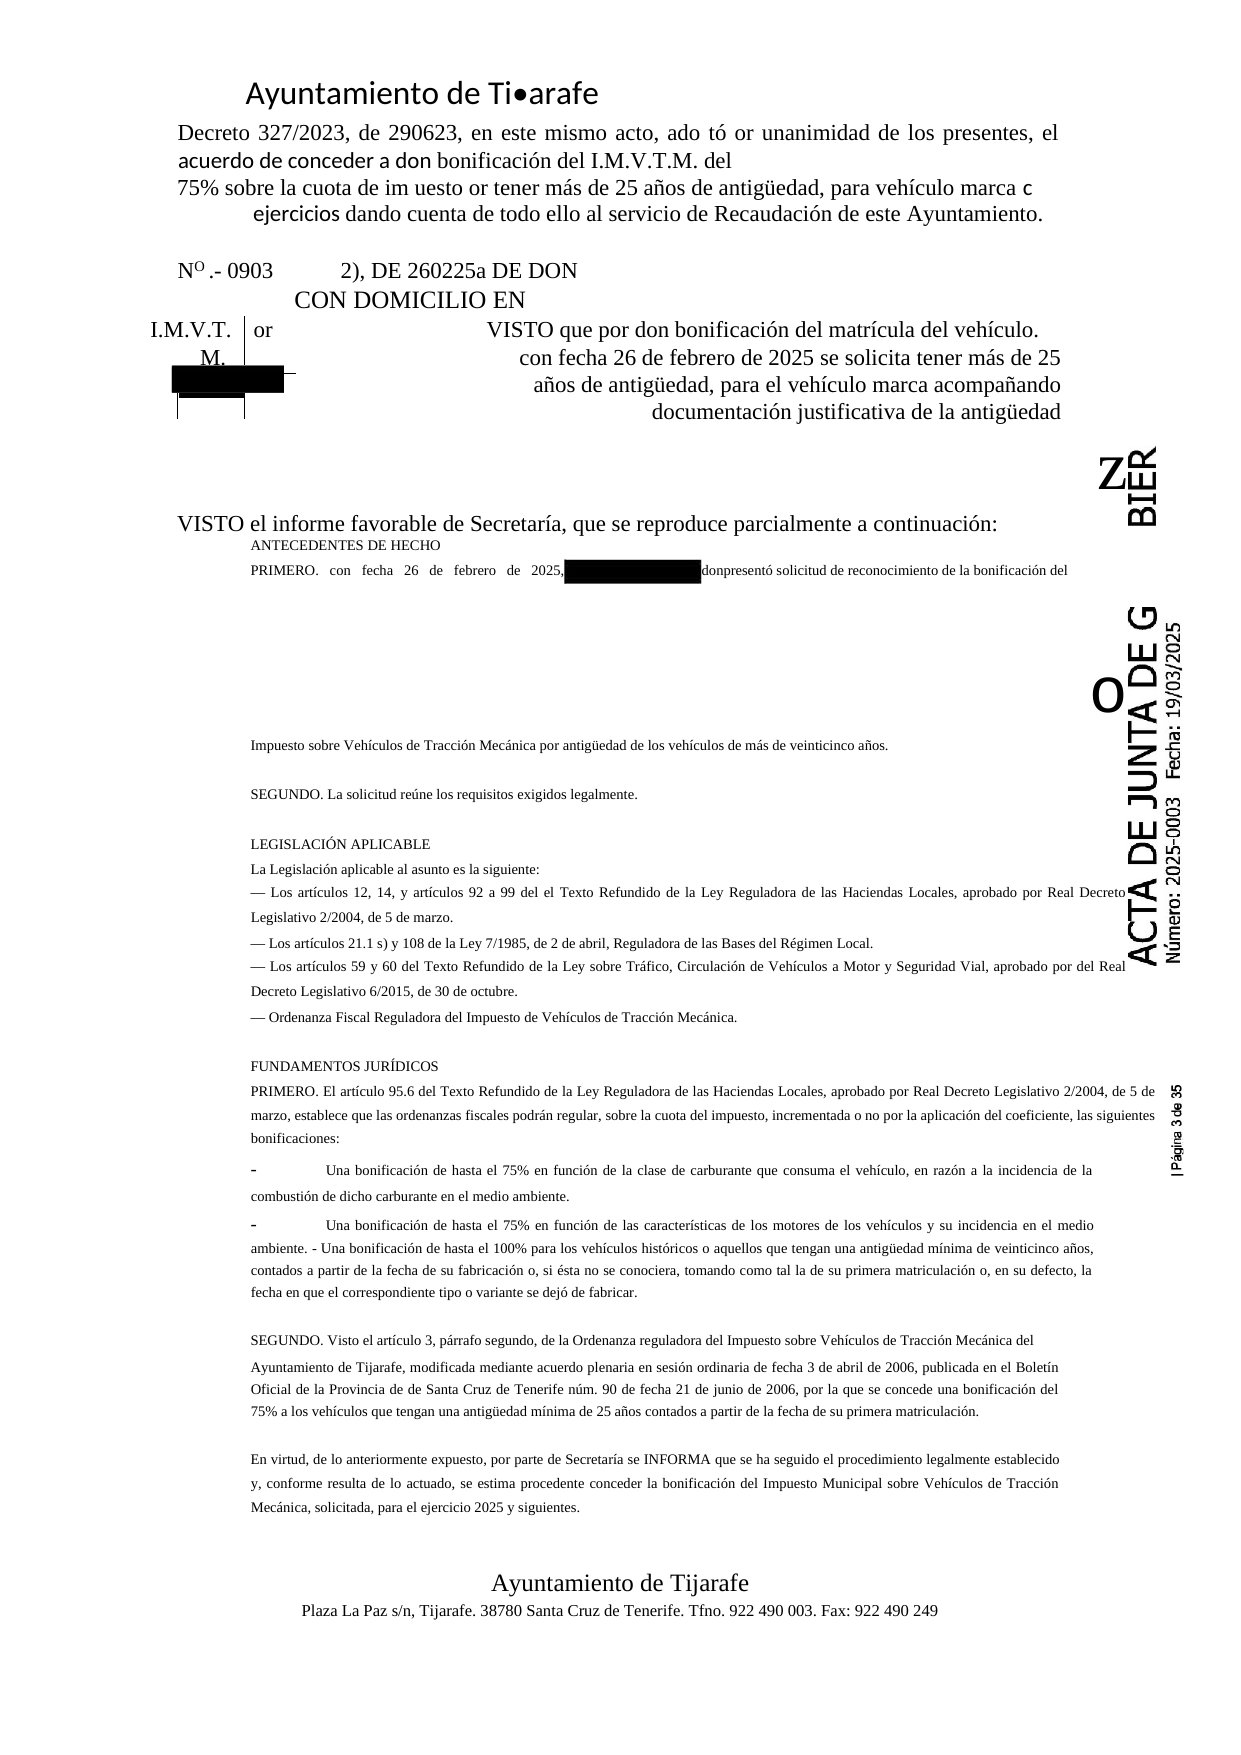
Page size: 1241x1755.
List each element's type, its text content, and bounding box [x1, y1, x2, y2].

table_header or [245, 316, 296, 372]
text FUNDAMENTOS JURÍDICOS [250, 1058, 1157, 1074]
text Decreto 327/2023, de 290623, en este mismo acto, ado tó or unanimidad de los presentes, el acuerdo de conceder a don bonificación del I.M.V.T.M. del [177, 119, 1061, 174]
table_header I.M.V.T.M. [177, 316, 244, 365]
table_cell [178, 393, 244, 419]
text SEGUNDO. La solicitud reúne los requisitos exigidos legalmente. [250, 786, 1127, 803]
text LEGISLACIÓN APLICABLE [250, 836, 1127, 853]
text ANTECEDENTES DE HECHO [250, 537, 1157, 554]
subtitle CON DOMICILIO EN [294, 285, 1061, 314]
text — Los artículos 59 y 60 del Texto Refundido de la Ley sobre Tráfico, Circulación de Vehículos a Motor y Seguridad Vial, aprobado por del Real Decreto Legislativo 6/2015, de 30 de octubre. [250, 958, 1157, 1000]
list Una bonificación de hasta el 75% en función de la clase de carburante que consuma el vehículo, en razón a la incidencia de la combustión de dicho carburante en el medio ambiente. [250, 1158, 1095, 1204]
text z [474, 425, 1157, 504]
text PRIMERO. con fecha 26 de febrero de 2025, [250, 562, 564, 578]
text Ayuntamiento de Tijarafe, modificada mediante acuerdo plenaria en sesión ordinaria de fecha 3 de abril de 2006, publicada en el Boletín Oficial de la Provincia de de Santa Cruz de Tenerife núm. 90 de fecha 21 de junio de 2006, por la que se concede una bonificación del 75% a los vehículos que tengan una antigüedad mínima de 25 años contados a partir de la fecha de su primera matriculación. [250, 1359, 1060, 1420]
table_cell [245, 374, 296, 419]
text En virtud, de lo anteriormente expuesto, por parte de Secretaría se INFORMA que se ha seguido el procedimiento legalmente establecido y, conforme resulta de lo actuado, se estima procedente conceder la bonificación del Impuesto Municipal sobre Vehículos de Tracción Mecánica, solicitada, para el ejercicio 2025 y siguientes. [250, 1451, 1061, 1515]
text VISTO el informe favorable de Secretaría, que se reproduce parcialmente a continuación: [177, 509, 1062, 536]
text — Los artículos 21.1 s) y 108 de la Ley 7/1985, de 2 de abril, Reguladora de las Bases del Régimen Local. [250, 934, 1127, 951]
text donpresentó solicitud de reconocimiento de la bonificación del [702, 562, 1157, 578]
text — Ordenanza Fiscal Reguladora del Impuesto de Vehículos de Tracción Mecánica. [250, 1009, 1157, 1025]
text VISTO que por don bonificación del matrícula del vehículo. [486, 316, 1054, 342]
text Impuesto sobre Vehículos de Tracción Mecánica por antigüedad de los vehículos de más de veinticinco años. [250, 737, 1127, 754]
list Una bonificación de hasta el 75% en función de las características de los motores de los vehículos y su incidencia en el medio ambiente. - Una bonificación de hasta el 100% para los vehículos históricos o aquellos que tengan una antigüedad mínima de veinticinco años, contados a partir de la fecha de su fabricación o, si ésta no se conociera, tomando como tal la de su primera matriculación o, en su defecto, la fecha en que el correspondiente tipo o variante se dejó de fabricar. [250, 1213, 1095, 1301]
text NO .- 0903 2), DE 260225a DE DON [177, 257, 1061, 284]
text — Los artículos 12, 14, y artículos 92 a 99 del el Texto Refundido de la Ley Reguladora de las Haciendas Locales, aprobado por Real Decreto Legislativo 2/2004, de 5 de marzo. [250, 884, 1127, 926]
text o [564, 580, 1158, 732]
text SEGUNDO. Visto el artículo 3, párrafo segundo, de la Ordenanza reguladora del Impuesto sobre Vehículos de Tracción Mecánica del [250, 1331, 1157, 1348]
subtitle Ayuntamiento de Ti•arafe [245, 75, 1157, 112]
text La Legislación aplicable al asunto es la siguiente: [250, 861, 1127, 877]
text PRIMERO. El artículo 95.6 del Texto Refundido de la Ley Reguladora de las Haciendas Locales, aprobado por Real Decreto Legislativo 2/2004, de 5 de marzo, establece que las ordenanzas fiscales podrán regular, sobre la cuota del impuesto, incrementada o no por la aplicación del coeficiente, las siguientes bonificaciones: [250, 1083, 1157, 1146]
text 75% sobre la cuota de im uesto or tener más de 25 años de antigüedad, para vehículo marca c ejercicios dando cuenta de todo ello al servicio de Recaudación de este Ayuntamiento. [177, 175, 1062, 227]
text con fecha 26 de febrero de 2025 se solicita tener más de 25 años de antigüedad, para el vehículo marca acompañando documentación justificativa de la antigüedad [486, 344, 1061, 424]
